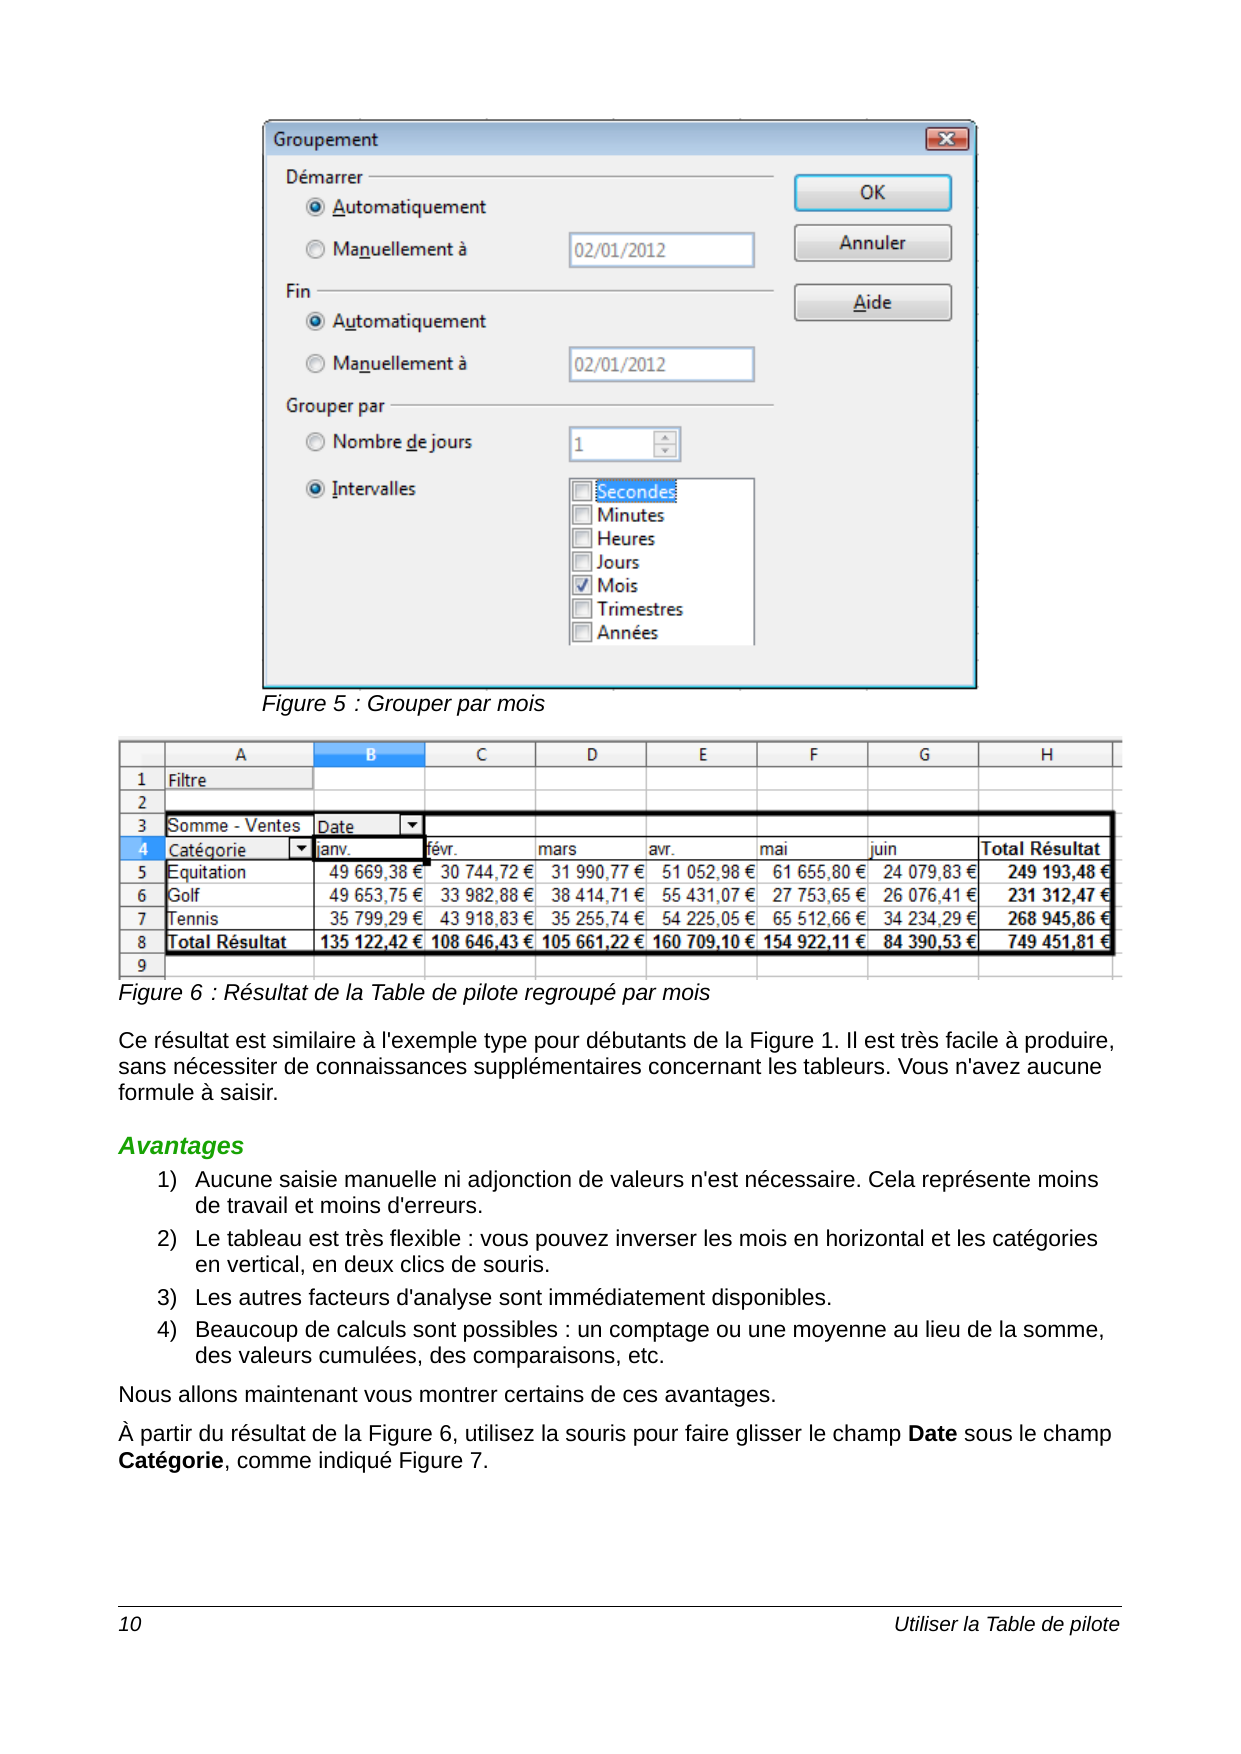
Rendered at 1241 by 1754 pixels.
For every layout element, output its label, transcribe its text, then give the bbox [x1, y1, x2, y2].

text Figure 5 : Grouper par mois [262, 691, 979, 716]
list Aucune saisie manuelle ni adjonction de valeurs n'est nécessaire. Cela représente moins de travail et moins d'erreurs. [177, 1166, 1122, 1218]
text Ce résultat est similaire à l'exemple type pour débutants de la Figure 1. Il est très facile à produire, sans nécessiter de connaissances supplémentaires concernant les tableurs. Vous n'avez aucune formule à saisir. [118, 1027, 1122, 1106]
text À partir du résultat de la Figure 6, utilisez la souris pour faire glisser le champ Date sous le champ Catégorie, comme indiqué Figure 7. [118, 1420, 1122, 1473]
list Beaucoup de calculs sont possibles : un comptage ou une moyenne au lieu de la somme, des valeurs cumulées, des comparaisons, etc. [177, 1316, 1122, 1369]
list Le tableau est très flexible : vous pouvez inverser les mois en horizontal et les catégories en vertical, en deux clics de souris. [177, 1224, 1122, 1277]
picture [261, 118, 979, 691]
text Nous allons maintenant vous montrer certains de ces avantages. [118, 1381, 1122, 1408]
list Les autres facteurs d'analyse sont immédiatement disponibles. [177, 1283, 1122, 1310]
text Figure 6 : Résultat de la Table de pilote regroupé par mois [118, 980, 1122, 1006]
picture [118, 736, 1123, 980]
subtitle Avantages [118, 1131, 1122, 1159]
